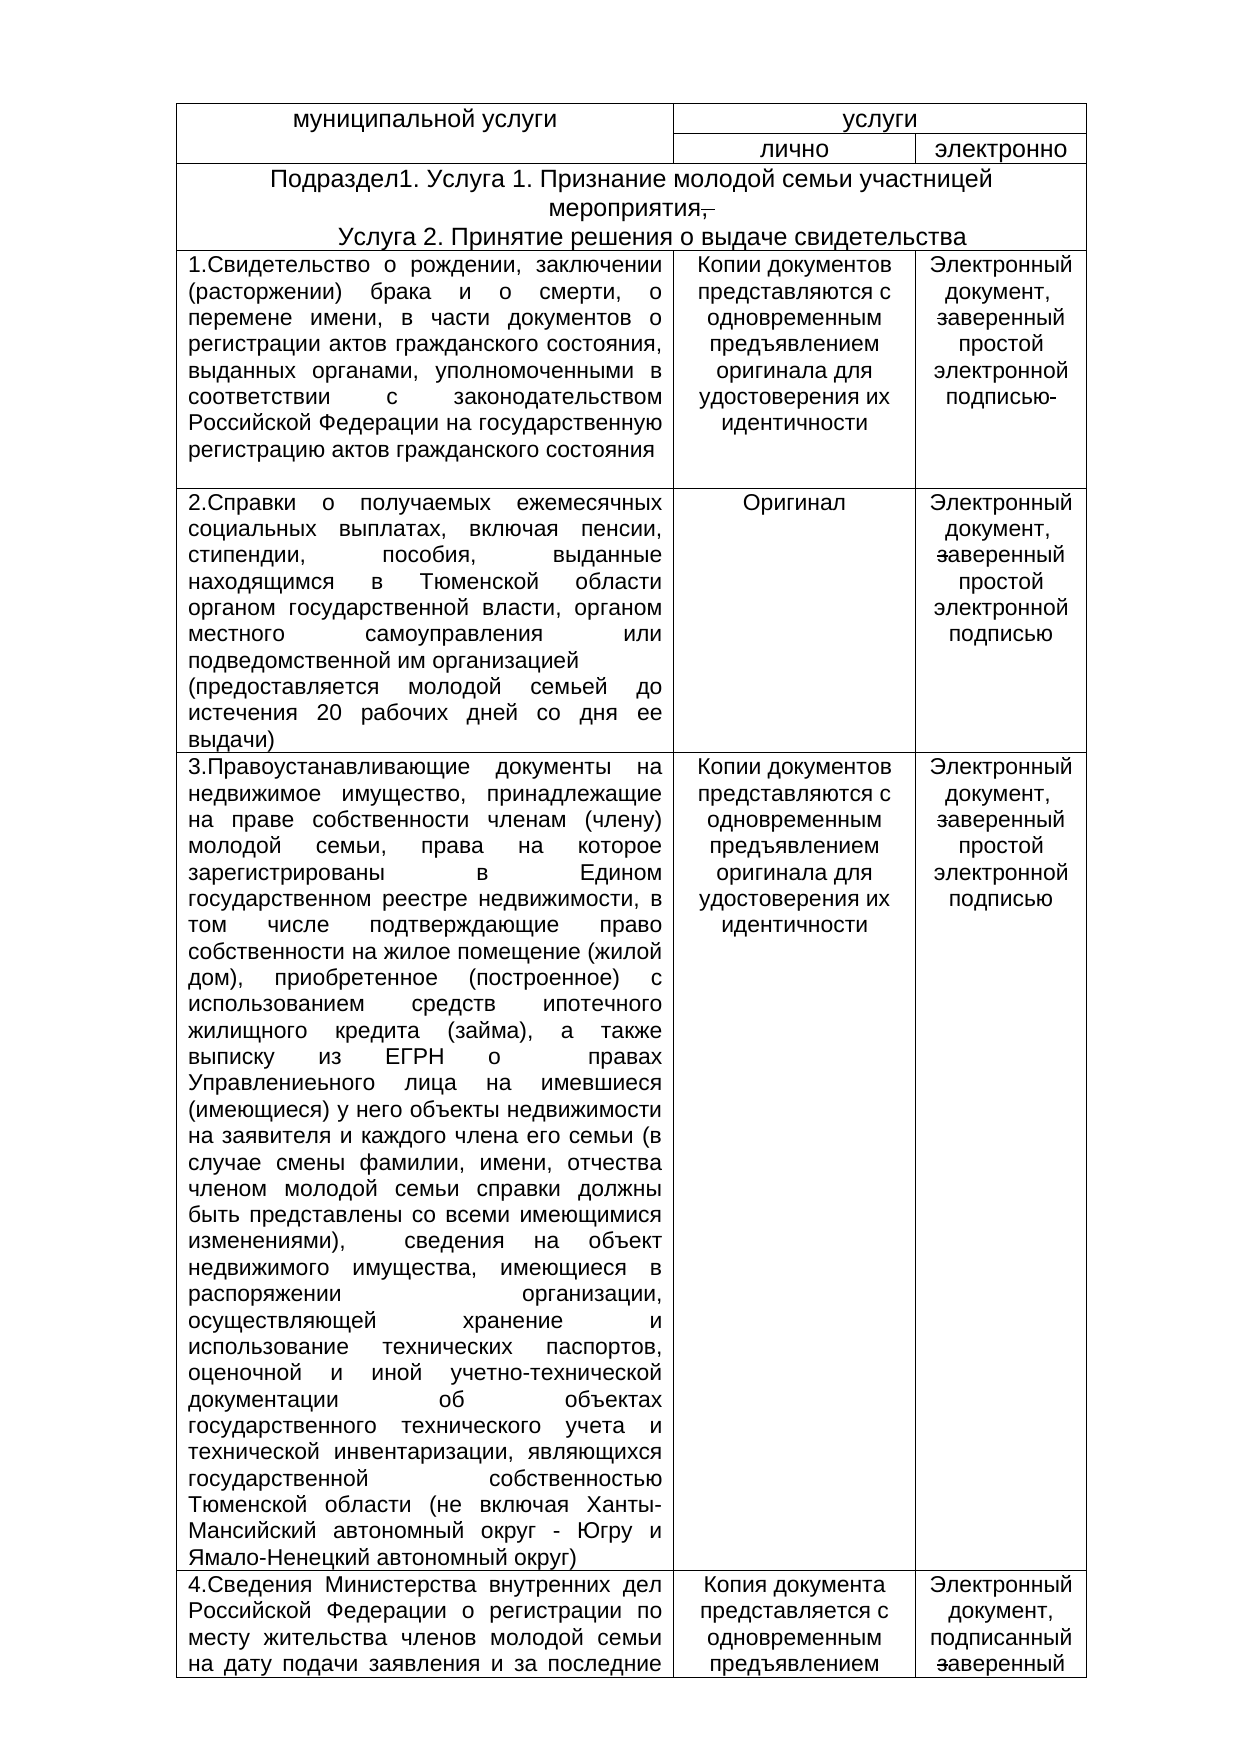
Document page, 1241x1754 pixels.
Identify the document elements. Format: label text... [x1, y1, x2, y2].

table_header услуги [674, 104, 1086, 133]
table_cell Оригинал [674, 489, 915, 752]
table_cell Подраздел1. Услуга 1. Признание молодой семьи участницей мероприятия, Услуга 2. Принятие решения о выдаче свидетельства [177, 164, 1086, 250]
table_cell электронно [916, 134, 1086, 163]
table_cell Электронный документ, подписанный заверенный [916, 1571, 1086, 1677]
table_cell Копия документа представляется с одновременным предъявлением [674, 1571, 915, 1677]
table_cell 2.Справки о получаемых ежемесячных социальных выплатах, включая пенсии, стипендии, пособия, выданные находящимся в Тюменской области органом государственной власти, органом местного самоуправления или подведомственной им организацией (предоставляется молодой семьей до истечения 20 рабочих дней со дня ее выдачи) [177, 489, 673, 752]
table_cell Копии документов представляются с одновременным предъявлением оригинала для удостоверения их идентичности [674, 753, 915, 1570]
table_cell Копии документов представляются с одновременным предъявлением оригинала для удостоверения их идентичности [674, 251, 915, 487]
table_cell лично [674, 134, 915, 163]
table_cell Электронный документ, заверенный простой электронной подписью [916, 251, 1086, 487]
table_cell 3.Правоустанавливающие документы на недвижимое имущество, принадлежащие на праве собственности членам (члену) молодой семьи, права на которое зарегистрированы в Едином государственном реестре недвижимости, в том числе подтверждающие право собственности на жилое помещение (жилой дом), приобретенное (построенное) с использованием средств ипотечного жилищного кредита (займа), а также выписку из ЕГРН о правах Управлениеьного лица на имевшиеся (имеющиеся) у него объекты недвижимости на заявителя и каждого члена его семьи (в случае смены фамилии, имени, отчества членом молодой семьи справки должны быть представлены со всеми имеющимися изменениями), сведения на объект недвижимого имущества, имеющиеся в распоряжении организации, осуществляющей хранение и использование технических паспортов, оценочной и иной учетно-технической документации об объектах государственного технического учета и технической инвентаризации, являющихся государственной собственностью Тюменской области (не включая Ханты-Мансийский автономный округ - Югру и Ямало-Ненецкий автономный округ) [177, 753, 673, 1570]
table_cell 4.Сведения Министерства внутренних дел Российской Федерации о регистрации по месту жительства членов молодой семьи на дату подачи заявления и за последние [177, 1571, 673, 1677]
table_cell Электронный документ, заверенный простой электронной подписью [916, 753, 1086, 1570]
table_cell 1.Свидетельство о рождении, заключении (расторжении) брака и о смерти, о перемене имени, в части документов о регистрации актов гражданского состояния, выданных органами, уполномоченными в соответствии с законодательством Российской Федерации на государственную регистрацию актов гражданского состояния [177, 251, 673, 487]
table_header муниципальной услуги [177, 104, 673, 163]
table_cell Электронный документ, заверенный простой электронной подписью [916, 489, 1086, 752]
